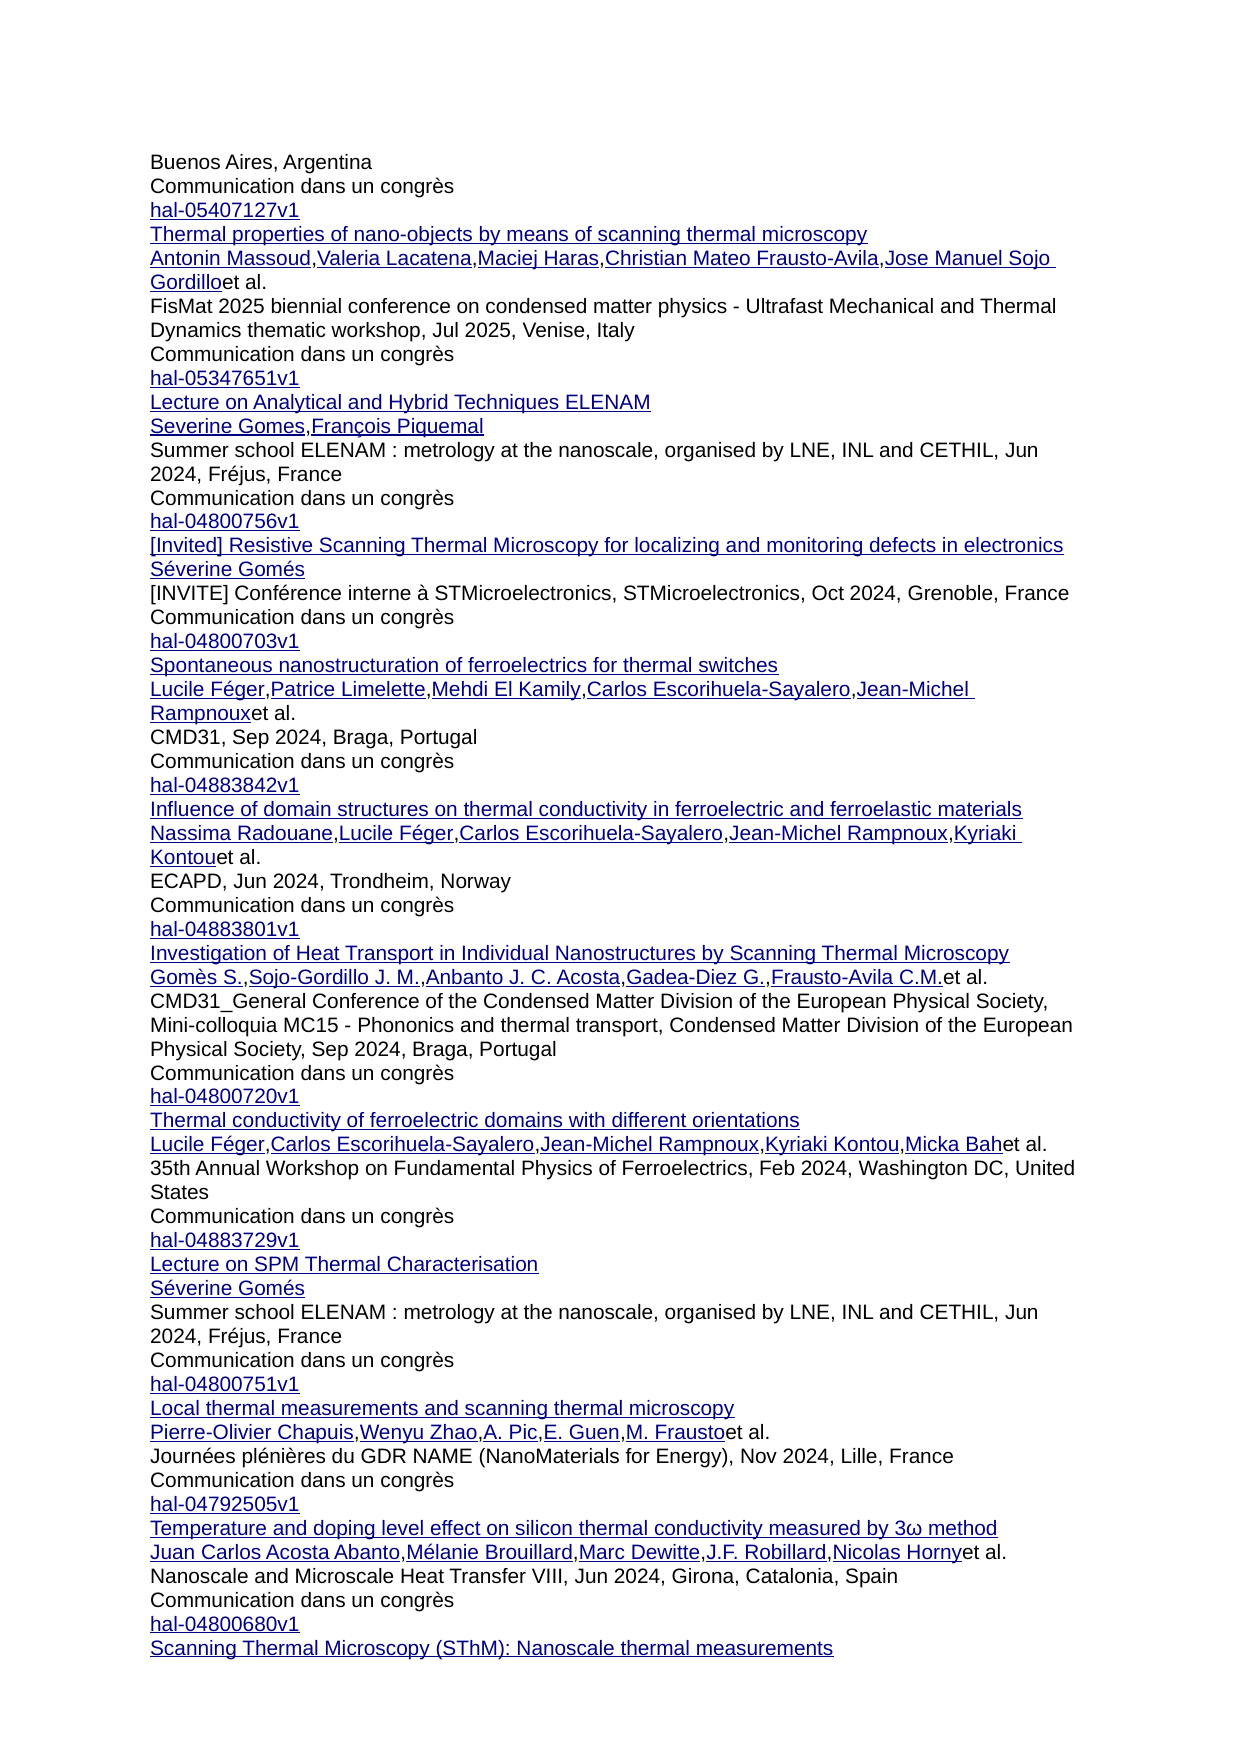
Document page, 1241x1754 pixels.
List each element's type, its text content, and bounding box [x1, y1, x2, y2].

table_cell Thermal conductivity of ferroelectric domains with different orientations Lucile Féger,Carlos Escorihuela-Sayalero,Jean-Michel Rampnoux,Kyriaki Kontou,Micka Bahet al. 35th Annual Workshop on Fundamental Physics of Ferroelectrics, Feb 2024, Washington DC, United States Communication dans un congrès hal-04883729v1 [150, 1108, 1090, 1252]
table_cell Temperature and doping level effect on silicon thermal conductivity measured by 3ω method Juan Carlos Acosta Abanto,Mélanie Brouillard,Marc Dewitte,J.F. Robillard,Nicolas Hornyet al. Nanoscale and Microscale Heat Transfer VIII, Jun 2024, Girona, Catalonia, Spain Communication dans un congrès hal-04800680v1 [150, 1516, 1090, 1635]
table_cell Spontaneous nanostructuration of ferroelectrics for thermal switches Lucile Féger,Patrice Limelette,Mehdi El Kamily,Carlos Escorihuela-Sayalero,Jean-Michel Rampnouxet al. CMD31, Sep 2024, Braga, Portugal Communication dans un congrès hal-04883842v1 [150, 653, 1090, 797]
table_cell Local thermal measurements and scanning thermal microscopy Pierre-Olivier Chapuis,Wenyu Zhao,A. Pic,E. Guen,M. Fraustoet al. Journées plénières du GDR NAME (NanoMaterials for Energy), Nov 2024, Lille, France Communication dans un congrès hal-04792505v1 [150, 1396, 1090, 1516]
table_cell Investigation of Heat Transport in Individual Nanostructures by Scanning Thermal Microscopy Gomès S.,Sojo-Gordillo J. M.,Anbanto J. C. Acosta,Gadea-Diez G.,Frausto-Avila C.M.et al. CMD31_General Conference of the Condensed Matter Division of the European Physical Society, Mini-colloquia MC15 - Phononics and thermal transport, Condensed Matter Division of the European Physical Society, Sep 2024, Braga, Portugal Communication dans un congrès hal-04800720v1 [150, 941, 1090, 1108]
table_cell Thermal properties of nano-objects by means of scanning thermal microscopy Antonin Massoud,Valeria Lacatena,Maciej Haras,Christian Mateo Frausto-Avila,Jose Manuel Sojo Gordilloet al. FisMat 2025 biennial conference on condensed matter physics - Ultrafast Mechanical and Thermal Dynamics thematic workshop, Jul 2025, Venise, Italy Communication dans un congrès hal-05347651v1 [150, 222, 1090, 389]
table_cell Scanning Thermal Microscopy (SThM): Nanoscale thermal measurements [150, 1635, 1090, 1659]
table_cell [Invited] Resistive Scanning Thermal Microscopy for localizing and monitoring defects in electronics Séverine Gomés [INVITE] Conférence interne à STMicroelectronics, STMicroelectronics, Oct 2024, Grenoble, France Communication dans un congrès hal-04800703v1 [150, 533, 1090, 653]
table_cell Influence of domain structures on thermal conductivity in ferroelectric and ferroelastic materials Nassima Radouane,Lucile Féger,Carlos Escorihuela-Sayalero,Jean-Michel Rampnoux,Kyriaki Kontouet al. ECAPD, Jun 2024, Trondheim, Norway Communication dans un congrès hal-04883801v1 [150, 797, 1090, 941]
table_header Buenos Aires, Argentina Communication dans un congrès hal-05407127v1 [150, 150, 1090, 222]
table_cell Lecture on Analytical and Hybrid Techniques ELENAM Severine Gomes,François Piquemal Summer school ELENAM : metrology at the nanoscale, organised by LNE, INL and CETHIL, Jun 2024, Fréjus, France Communication dans un congrès hal-04800756v1 [150, 390, 1090, 533]
table_cell Lecture on SPM Thermal Characterisation Séverine Gomés Summer school ELENAM : metrology at the nanoscale, organised by LNE, INL and CETHIL, Jun 2024, Fréjus, France Communication dans un congrès hal-04800751v1 [150, 1252, 1090, 1396]
